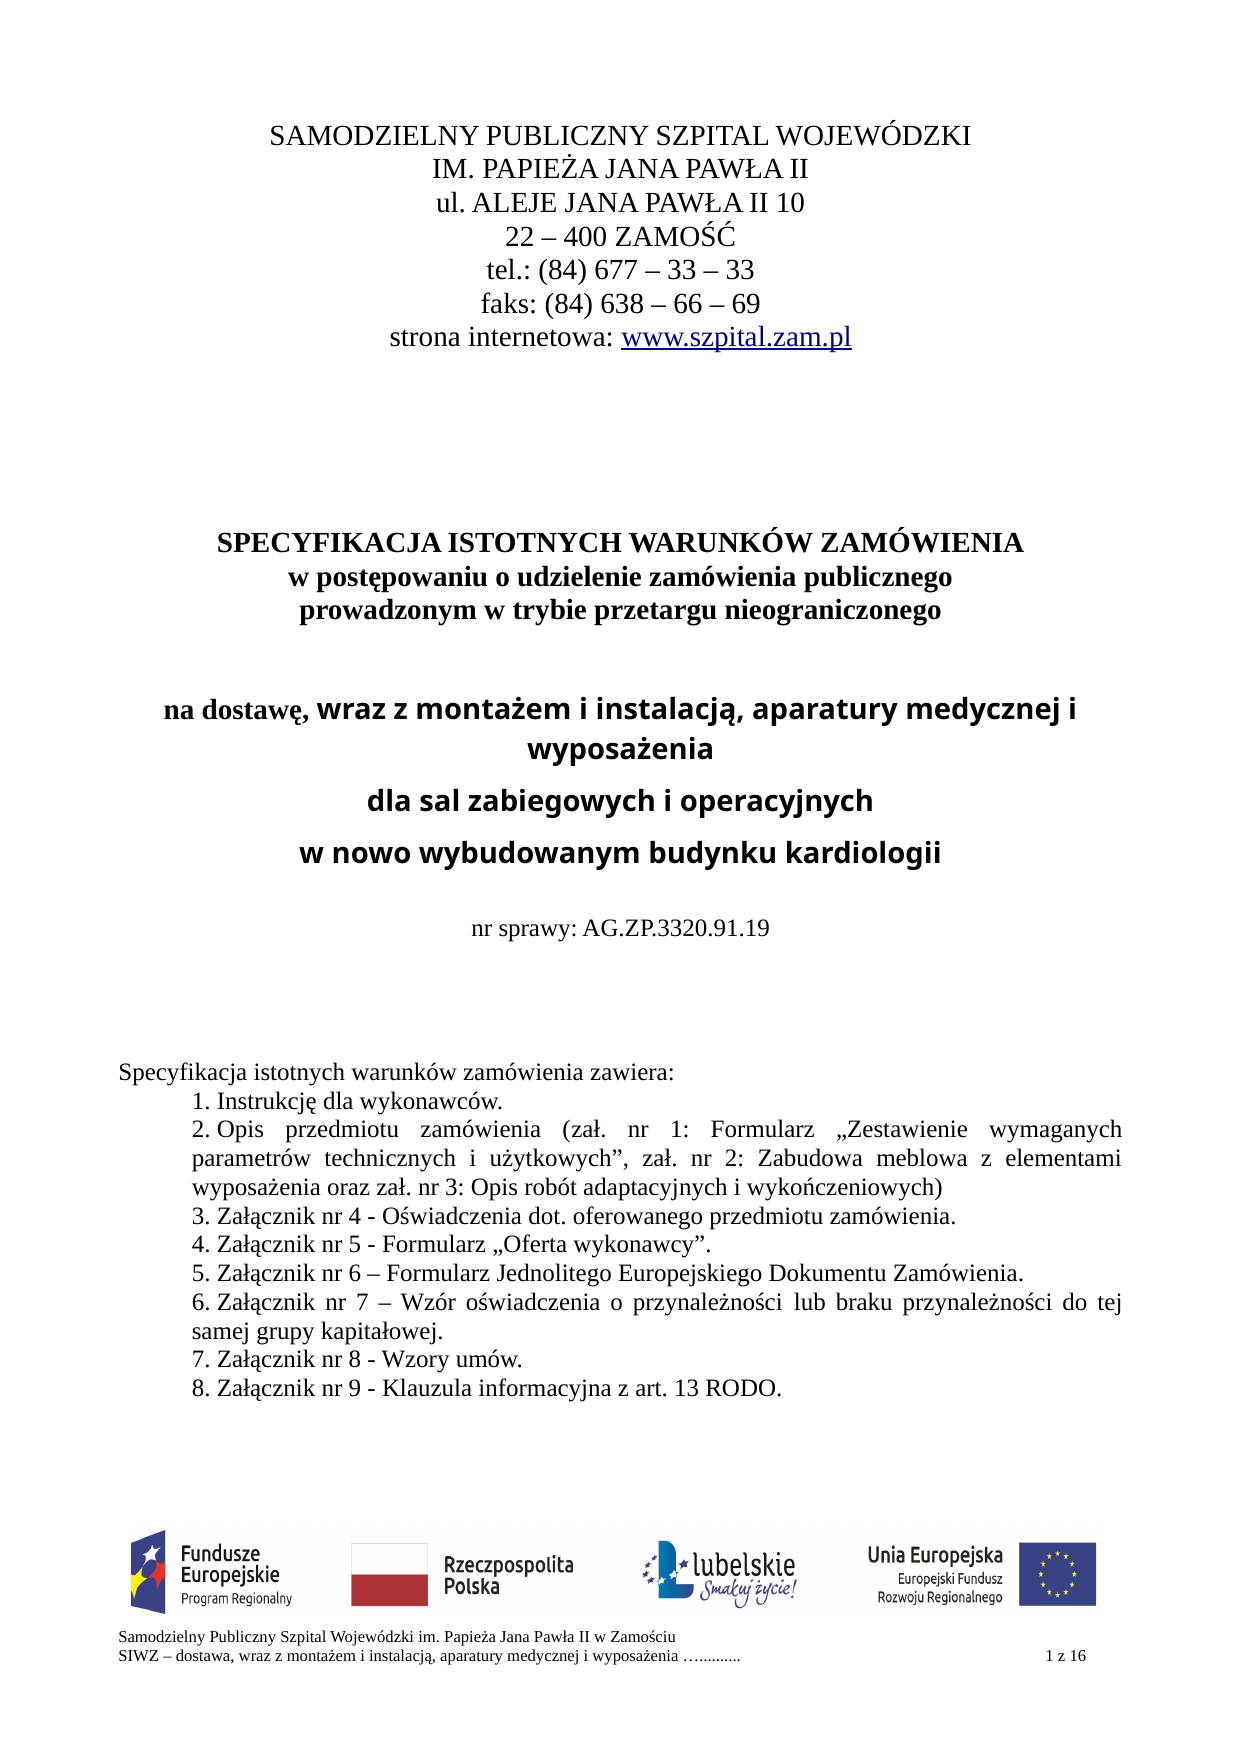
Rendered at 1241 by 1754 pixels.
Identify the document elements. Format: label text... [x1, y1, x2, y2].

text faks: (84) 638 – 66 – 69 [118, 286, 1123, 319]
text strona internetowa: www.szpital.zam.pl [118, 319, 1123, 353]
list Załącznik nr 5 - Formularz „Oferta wykonawcy”. [192, 1229, 1123, 1258]
list Załącznik nr 7 – Wzór oświadczenia o przynależności lub braku przynależności do tej samej grupy kapitałowej. [192, 1287, 1123, 1344]
text nr sprawy: AG.ZP.3320.91.19 [118, 913, 1123, 942]
list Załącznik nr 9 - Klauzula informacyjna z art. 13 RODO. [192, 1373, 1123, 1402]
text ul. ALEJE JANA PAWŁA II 10 [118, 185, 1123, 219]
text prowadzonym w trybie przetargu nieograniczonego [118, 592, 1123, 626]
list Opis przedmiotu zamówienia (zał. nr 1: Formularz „Zestawienie wymaganych parametrów technicznych i użytkowych”, zał. nr 2: Zabudowa meblowa z elementami wyposażenia oraz zał. nr 3: Opis robót adaptacyjnych i wykończeniowych) [192, 1114, 1123, 1201]
text tel.: (84) 677 – 33 – 33 [118, 252, 1123, 286]
text w nowo wybudowanym budynku kardiologii [118, 832, 1123, 872]
text SPECYFIKACJA ISTOTNYCH WARUNKÓW ZAMÓWIENIA [118, 525, 1123, 559]
list Załącznik nr 4 - Oświadczenia dot. oferowanego przedmiotu zamówienia. [192, 1201, 1123, 1229]
text na dostawę, wraz z montażem i instalacją, aparatury medycznej i wyposażenia [118, 688, 1123, 768]
list Instrukcję dla wykonawców. [192, 1086, 1123, 1114]
text IM. PAPIEŻA JANA PAWŁA II [118, 152, 1123, 185]
text Specyfikacja istotnych warunków zamówienia zawiera: [118, 1057, 1123, 1086]
text 22 – 400 ZAMOŚĆ [118, 219, 1123, 252]
list Załącznik nr 6 – Formularz Jednolitego Europejskiego Dokumentu Zamówienia. [192, 1258, 1123, 1287]
text dla sal zabiegowych i operacyjnych [118, 780, 1123, 820]
text SAMODZIELNY PUBLICZNY SZPITAL WOJEWÓDZKI [118, 118, 1123, 152]
text w postępowaniu o udzielenie zamówienia publicznego [118, 559, 1123, 592]
list Załącznik nr 8 - Wzory umów. [192, 1344, 1123, 1373]
